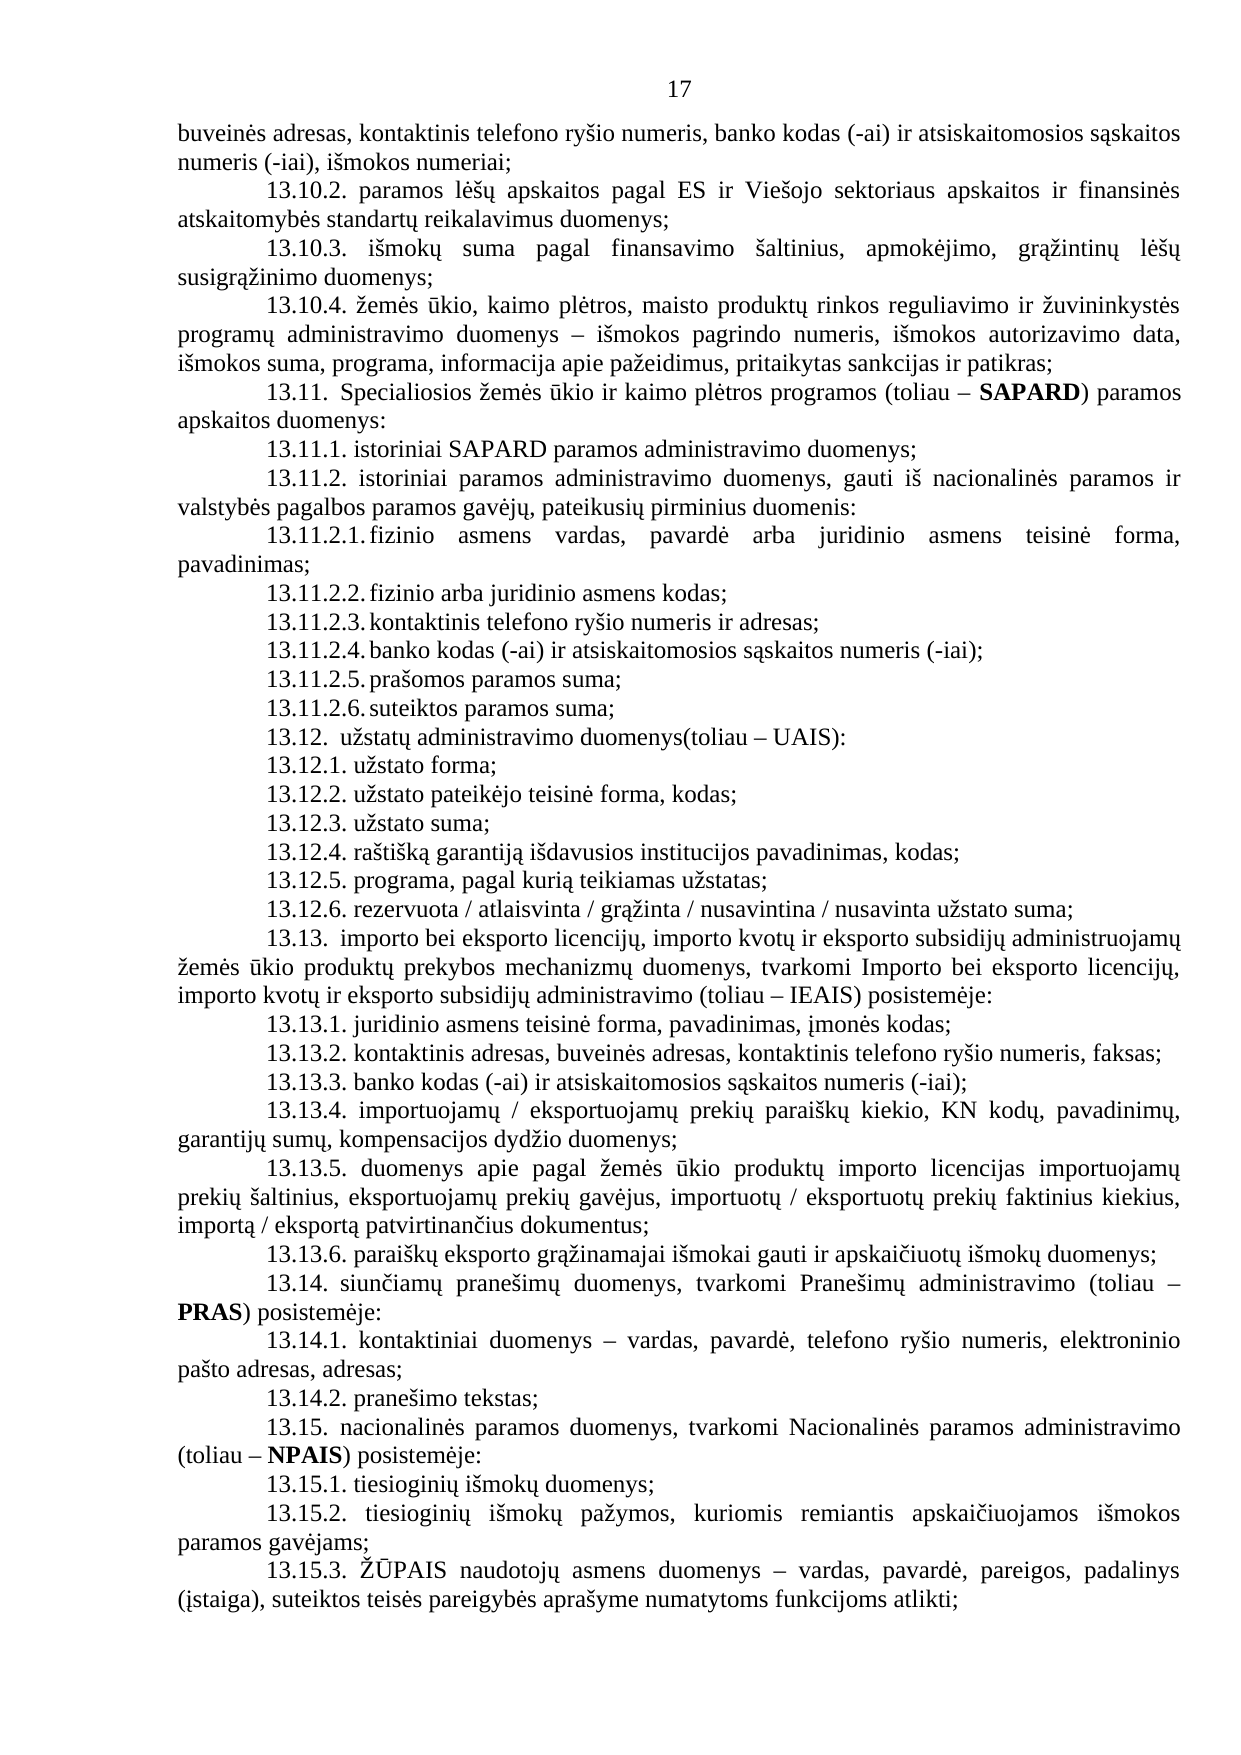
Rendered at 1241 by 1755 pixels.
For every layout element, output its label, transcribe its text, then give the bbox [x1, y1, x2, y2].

text 13.14. siunčiamų pranešimų duomenys, tvarkomi Pranešimų administravimo (toliau – PRAS) posistemėje: [177, 1268, 1181, 1326]
text 13.12.5. programa, pagal kurią teikiamas užstatas; [177, 866, 1181, 894]
text 13.11.2.6. suteiktos paramos suma; [177, 693, 1181, 722]
text 13.13.2. kontaktinis adresas, buveinės adresas, kontaktinis telefono ryšio numeris, faksas; [177, 1038, 1181, 1067]
text 13.11.2. istoriniai paramos administravimo duomenys, gauti iš nacionalinės paramos ir valstybės pagalbos paramos gavėjų, pateikusių pirminius duomenis: [177, 463, 1181, 521]
text 13.13.3. banko kodas (-ai) ir atsiskaitomosios sąskaitos numeris (-iai); [177, 1067, 1181, 1096]
text 13.13.4. importuojamų / eksportuojamų prekių paraiškų kiekio, KN kodų, pavadinimų, garantijų sumų, kompensacijos dydžio duomenys; [177, 1096, 1181, 1153]
text 13.11.2.5. prašomos paramos suma; [177, 664, 1181, 693]
text 13.15. nacionalinės paramos duomenys, tvarkomi Nacionalinės paramos administravimo (toliau – NPAIS) posistemėje: [177, 1412, 1181, 1469]
text 13.10.4. žemės ūkio, kaimo plėtros, maisto produktų rinkos reguliavimo ir žuvininkystės programų administravimo duomenys – išmokos pagrindo numeris, išmokos autorizavimo data, išmokos suma, programa, informacija apie pažeidimus, pritaikytas sankcijas ir patikras; [177, 291, 1181, 377]
text 13.13.1. juridinio asmens teisinė forma, pavadinimas, įmonės kodas; [177, 1009, 1181, 1038]
text 13.10.2. paramos lėšų apskaitos pagal ES ir Viešojo sektoriaus apskaitos ir finansinės atskaitomybės standartų reikalavimus duomenys; [177, 176, 1181, 233]
text 13.11.2.1. fizinio asmens vardas, pavardė arba juridinio asmens teisinė forma, pavadinimas; [177, 521, 1181, 578]
text 13.15.3. ŽŪPAIS naudotojų asmens duomenys – vardas, pavardė, pareigos, padalinys (įstaiga), suteiktos teisės pareigybės aprašyme numatytoms funkcijoms atlikti; [177, 1556, 1181, 1613]
text 13.12.2. užstato pateikėjo teisinė forma, kodas; [177, 779, 1181, 808]
text 13.12. užstatų administravimo duomenys(toliau – UAIS): [177, 722, 1181, 751]
text 13.13. importo bei eksporto licencijų, importo kvotų ir eksporto subsidijų administruojamų žemės ūkio produktų prekybos mechanizmų duomenys, tvarkomi Importo bei eksporto licencijų, importo kvotų ir eksporto subsidijų administravimo (toliau – IEAIS) posistemėje: [177, 923, 1181, 1009]
text 13.12.1. užstato forma; [177, 751, 1181, 779]
text 13.15.2. tiesioginių išmokų pažymos, kuriomis remiantis apskaičiuojamos išmokos paramos gavėjams; [177, 1498, 1181, 1556]
text 13.10.3. išmokų suma pagal finansavimo šaltinius, apmokėjimo, grąžintinų lėšų susigrąžinimo duomenys; [177, 233, 1181, 291]
text buveinės adresas, kontaktinis telefono ryšio numeris, banko kodas (-ai) ir atsiskaitomosios sąskaitos numeris (-iai), išmokos numeriai; [177, 118, 1181, 176]
text 13.14.1. kontaktiniai duomenys – vardas, pavardė, telefono ryšio numeris, elektroninio pašto adresas, adresas; [177, 1326, 1181, 1383]
text 13.13.6. paraiškų eksporto grąžinamajai išmokai gauti ir apskaičiuotų išmokų duomenys; [177, 1239, 1181, 1268]
text 13.11. Specialiosios žemės ūkio ir kaimo plėtros programos (toliau – SAPARD) paramos apskaitos duomenys: [177, 377, 1181, 434]
text 13.12.3. užstato suma; [177, 808, 1181, 837]
text 13.11.2.4. banko kodas (-ai) ir atsiskaitomosios sąskaitos numeris (-iai); [177, 636, 1181, 664]
text 13.12.6. rezervuota / atlaisvinta / grąžinta / nusavintina / nusavinta užstato suma; [177, 894, 1181, 923]
text 13.11.1. istoriniai SAPARD paramos administravimo duomenys; [177, 434, 1181, 463]
text 13.15.1. tiesioginių išmokų duomenys; [177, 1469, 1181, 1498]
text 13.11.2.3. kontaktinis telefono ryšio numeris ir adresas; [177, 607, 1181, 636]
text 13.14.2. pranešimo tekstas; [177, 1383, 1181, 1412]
text 13.12.4. raštišką garantiją išdavusios institucijos pavadinimas, kodas; [177, 837, 1181, 866]
text 13.11.2.2. fizinio arba juridinio asmens kodas; [177, 578, 1181, 607]
text 13.13.5. duomenys apie pagal žemės ūkio produktų importo licencijas importuojamų prekių šaltinius, eksportuojamų prekių gavėjus, importuotų / eksportuotų prekių faktinius kiekius, importą / eksportą patvirtinančius dokumentus; [177, 1153, 1181, 1239]
